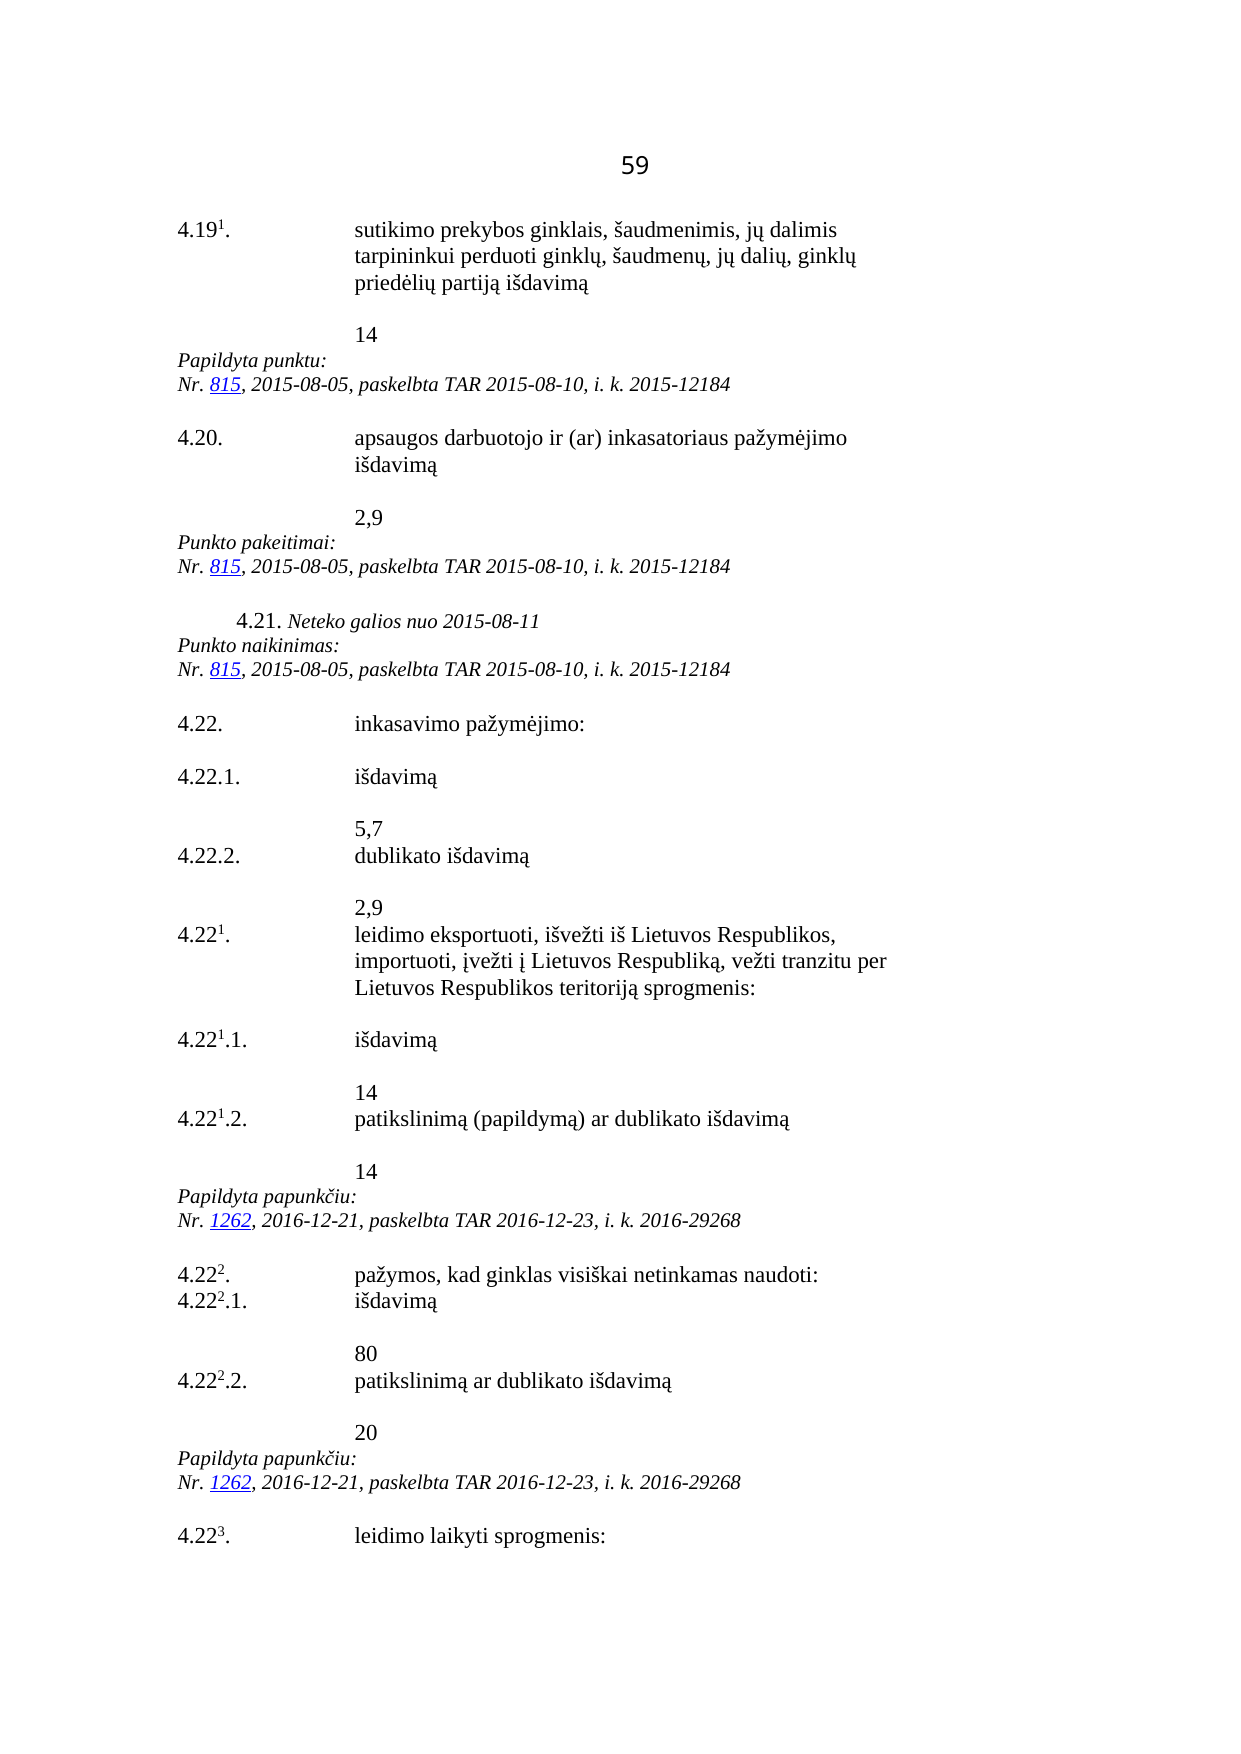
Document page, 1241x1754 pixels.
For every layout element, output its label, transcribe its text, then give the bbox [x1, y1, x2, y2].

text 4.21. Neteko galios nuo 2015-08-11 [177, 607, 1093, 633]
text Punkto naikinimas: [177, 633, 1093, 657]
text 4.221.2. patikslinimą (papildymą) ar dublikato išdavimą 14 [177, 1105, 945, 1184]
text 4.22. inkasavimo pažymėjimo: [177, 710, 945, 763]
text 4.22.1. išdavimą 5,7 [177, 763, 945, 842]
text importuoti, įvežti į Lietuvos Respubliką, vežti tranzitu per [354, 947, 945, 973]
text 4.223. leidimo laikyti sprogmenis: [177, 1523, 945, 1549]
text Lietuvos Respublikos teritoriją sprogmenis: [354, 973, 945, 1026]
text Nr. 815, 2015-08-05, paskelbta TAR 2015-08-10, i. k. 2015-12184 [177, 657, 1093, 681]
text 4.20. apsaugos darbuotojo ir (ar) inkasatoriaus pažymėjimo [177, 424, 945, 451]
text tarpininkui perduoti ginklų, šaudmenų, jų dalių, ginklų [354, 242, 945, 268]
text Papildyta papunkčiu: [177, 1184, 1093, 1208]
text 4.221.1. išdavimą 14 [177, 1026, 945, 1105]
text priedėlių partiją išdavimą 14 [354, 268, 945, 348]
text 4.221. leidimo eksportuoti, išvežti iš Lietuvos Respublikos, [177, 921, 945, 947]
text 4.191. sutikimo prekybos ginklais, šaudmenimis, jų dalimis [177, 216, 945, 242]
text Nr. 815, 2015-08-05, paskelbta TAR 2015-08-10, i. k. 2015-12184 [177, 554, 1093, 578]
text Papildyta punktu: [177, 348, 1093, 372]
text Nr. 1262, 2016-12-21, paskelbta TAR 2016-12-23, i. k. 2016-29268 [177, 1470, 1093, 1494]
text 4.22.2. dublikato išdavimą 2,9 [177, 842, 945, 921]
text Papildyta papunkčiu: [177, 1446, 1093, 1470]
text 4.222.1. išdavimą 80 [177, 1288, 945, 1367]
text Nr. 815, 2015-08-05, paskelbta TAR 2015-08-10, i. k. 2015-12184 [177, 372, 1093, 396]
text Punkto pakeitimai: [177, 530, 1093, 554]
text Nr. 1262, 2016-12-21, paskelbta TAR 2016-12-23, i. k. 2016-29268 [177, 1208, 1093, 1232]
text 4.222.2. patikslinimą ar dublikato išdavimą 20 [177, 1367, 945, 1446]
text išdavimą 2,9 [354, 451, 945, 530]
text 4.222. pažymos, kad ginklas visiškai netinkamas naudoti: [177, 1261, 945, 1288]
